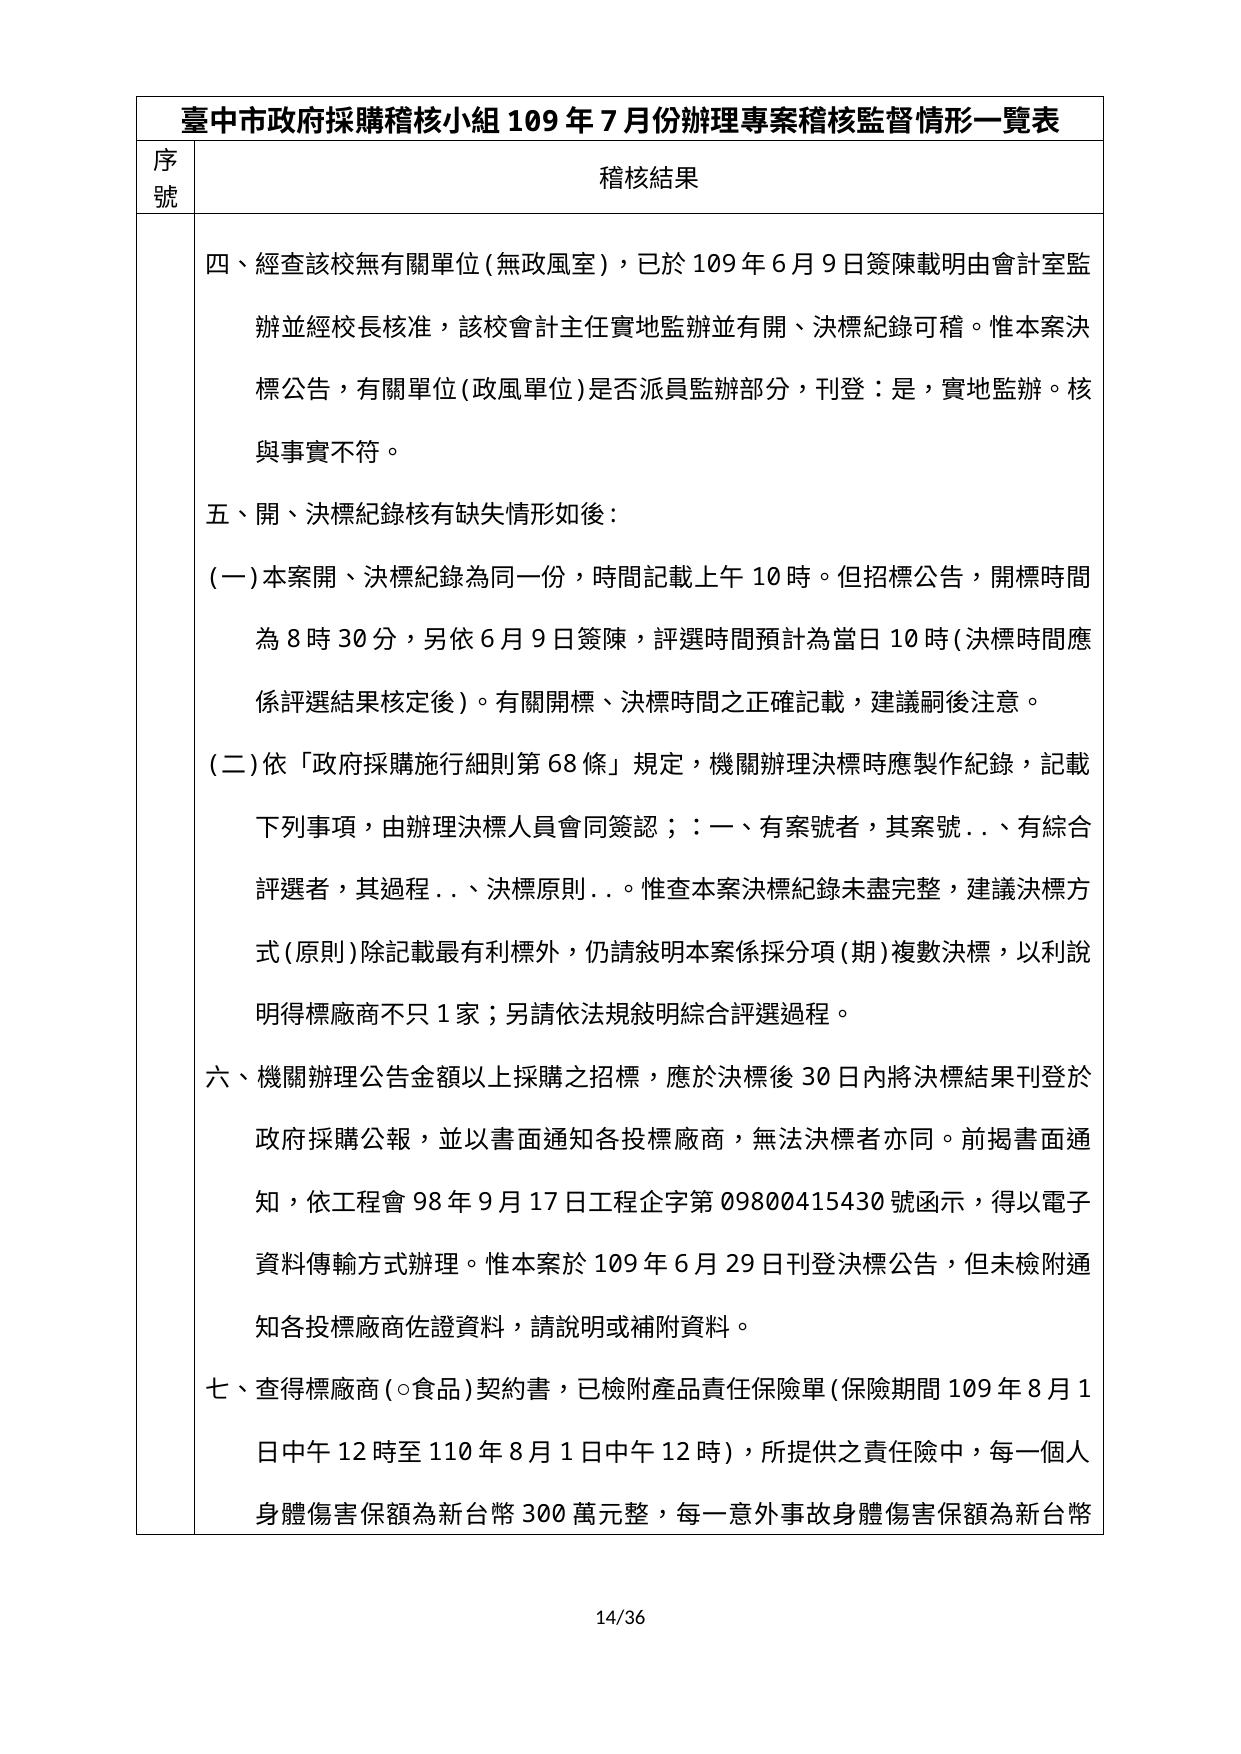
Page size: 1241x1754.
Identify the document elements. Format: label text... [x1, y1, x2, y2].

table_cell 稽核結果 [195, 141, 1103, 213]
table_cell 序號 [137, 141, 194, 213]
table_cell 四、經查該校無有關單位(無政風室)，已於109年6月9日簽陳載明由會計室監辦並經校長核准，該校會計主任實地監辦並有開、決標紀錄可稽。惟本案決標公告，有關單位(政風單位)是否派員監辦部分，刊登：是，實地監辦。核與事實不符。 五、開、決標紀錄核有缺失情形如後: (一)本案開、決標紀錄為同一份，時間記載上午10時。但招標公告，開標時間為8時30分，另依6月9日簽陳，評選時間預計為當日10時(決標時間應係評選結果核定後)。有關開標、決標時間之正確記載，建議嗣後注意。 (二)依「政府採購施行細則第68條」規定，機關辦理決標時應製作紀錄，記載下列事項，由辦理決標人員會同簽認；：一、有案號者，其案號..、有綜合評選者，其過程..、決標原則..。惟查本案決標紀錄未盡完整，建議決標方式(原則)除記載最有利標外，仍請敍明本案係採分項(期)複數決標，以利說明得標廠商不只1家；另請依法規敍明綜合評選過程。 六、機關辦理公告金額以上採購之招標，應於決標後30日內將決標結果刊登於政府採購公報，並以書面通知各投標廠商，無法決標者亦同。前揭書面通知，依工程會98年9月17日工程企字第09800415430號函示，得以電子資料傳輸方式辦理。惟本案於109年6月29日刊登決標公告，但未檢附通知各投標廠商佐證資料，請說明或補附資料。 七、查得標廠商(○食品)契約書，已檢附產品責任保險單(保險期間109年8月1日中午12時至110年8月1日中午12時)，所提供之責任險中，每一個人身體傷害保額為新台幣300萬元整，每一意外事故身體傷害保額為新台幣 [195, 214, 1103, 1534]
table_header 臺中市政府採購稽核小組109年7月份辦理專案稽核監督情形一覽表 [137, 97, 1103, 140]
table_cell [137, 214, 194, 1534]
